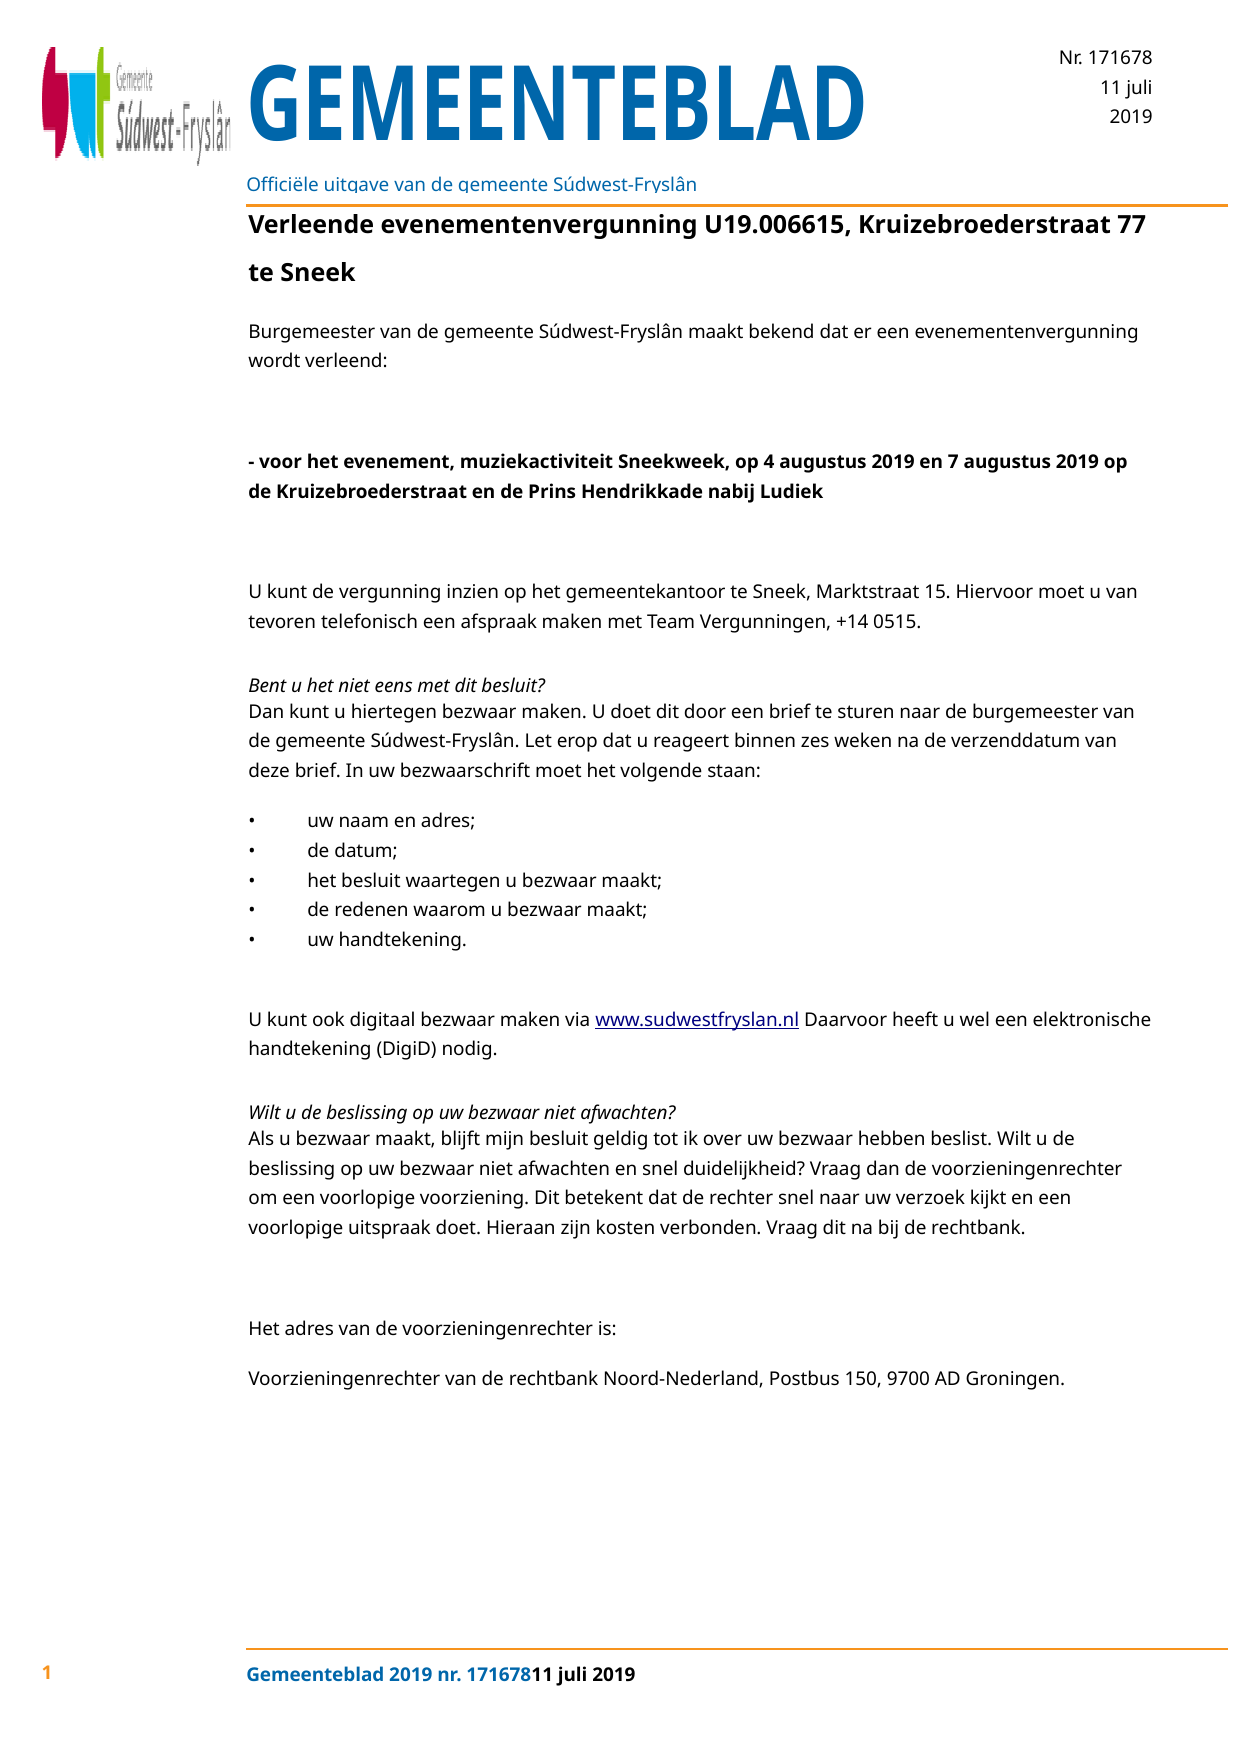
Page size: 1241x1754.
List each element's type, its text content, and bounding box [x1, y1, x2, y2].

list de redenen waarom u bezwaar maakt; [248, 896, 1152, 922]
text Dan kunt u hiertegen bezwaar maken. U doet dit door een brief te sturen naar de burgemeester van de gemeente Súdwest-Fryslân. Let erop dat u reageert binnen zes weken na de verzenddatum van deze brief. In uw bezwaarschrift moet het volgende staan: [248, 698, 1152, 783]
text Voorzieningenrechter van de rechtbank Noord-Nederland, Postbus 150, 9700 AD Groningen. [248, 1365, 1152, 1391]
text U kunt de vergunning inzien op het gemeentekantoor te Sneek, Marktstraat 15. Hiervoor moet u van tevoren telefonisch een afspraak maken met Team Vergunningen, +14 0515. [248, 579, 1152, 634]
list uw handtekening. [248, 926, 1152, 952]
text Burgemeester van de gemeente Súdwest-Fryslân maakt bekend dat er een evenementenvergunning wordt verleend: [248, 318, 1152, 373]
text U kunt ook digitaal bezwaar maken via www.sudwestfryslan.nl Daarvoor heeft u wel een elektronische handtekening (DigiD) nodig. [248, 1006, 1152, 1061]
text Als u bezwaar maakt, blijft mijn besluit geldig tot ik over uw bezwaar hebben beslist. Wilt u de beslissing op uw bezwaar niet afwachten en snel duidelijkheid? Vraag dan de voorzieningenrechter om een voorlopige voorziening. Dit betekent dat de rechter snel naar uw verzoek kijkt en een voorlopige uitspraak doet. Hieraan zijn kosten verbonden. Vraag dit na bij de rechtbank. [248, 1125, 1152, 1240]
list de datum; [248, 837, 1152, 863]
text Het adres van de voorzieningenrechter is: [248, 1315, 1152, 1341]
text Wilt u de beslissing op uw bezwaar niet afwachten? [248, 1099, 1152, 1125]
text - voor het evenement, muziekactiviteit Sneekweek, op 4 augustus 2019 en 7 augustus 2019 op de Kruizebroederstraat en de Prins Hendrikkade nabij Ludiek [248, 448, 1152, 504]
list het besluit waartegen u bezwaar maakt; [248, 867, 1152, 892]
picture [41, 47, 231, 172]
text Verleende evenementenvergunning U19.006615, Kruizebroederstraat 77 te Sneek [248, 207, 1152, 288]
text Bent u het niet eens met dit besluit? [248, 672, 1152, 698]
list uw naam en adres; [248, 808, 1152, 833]
